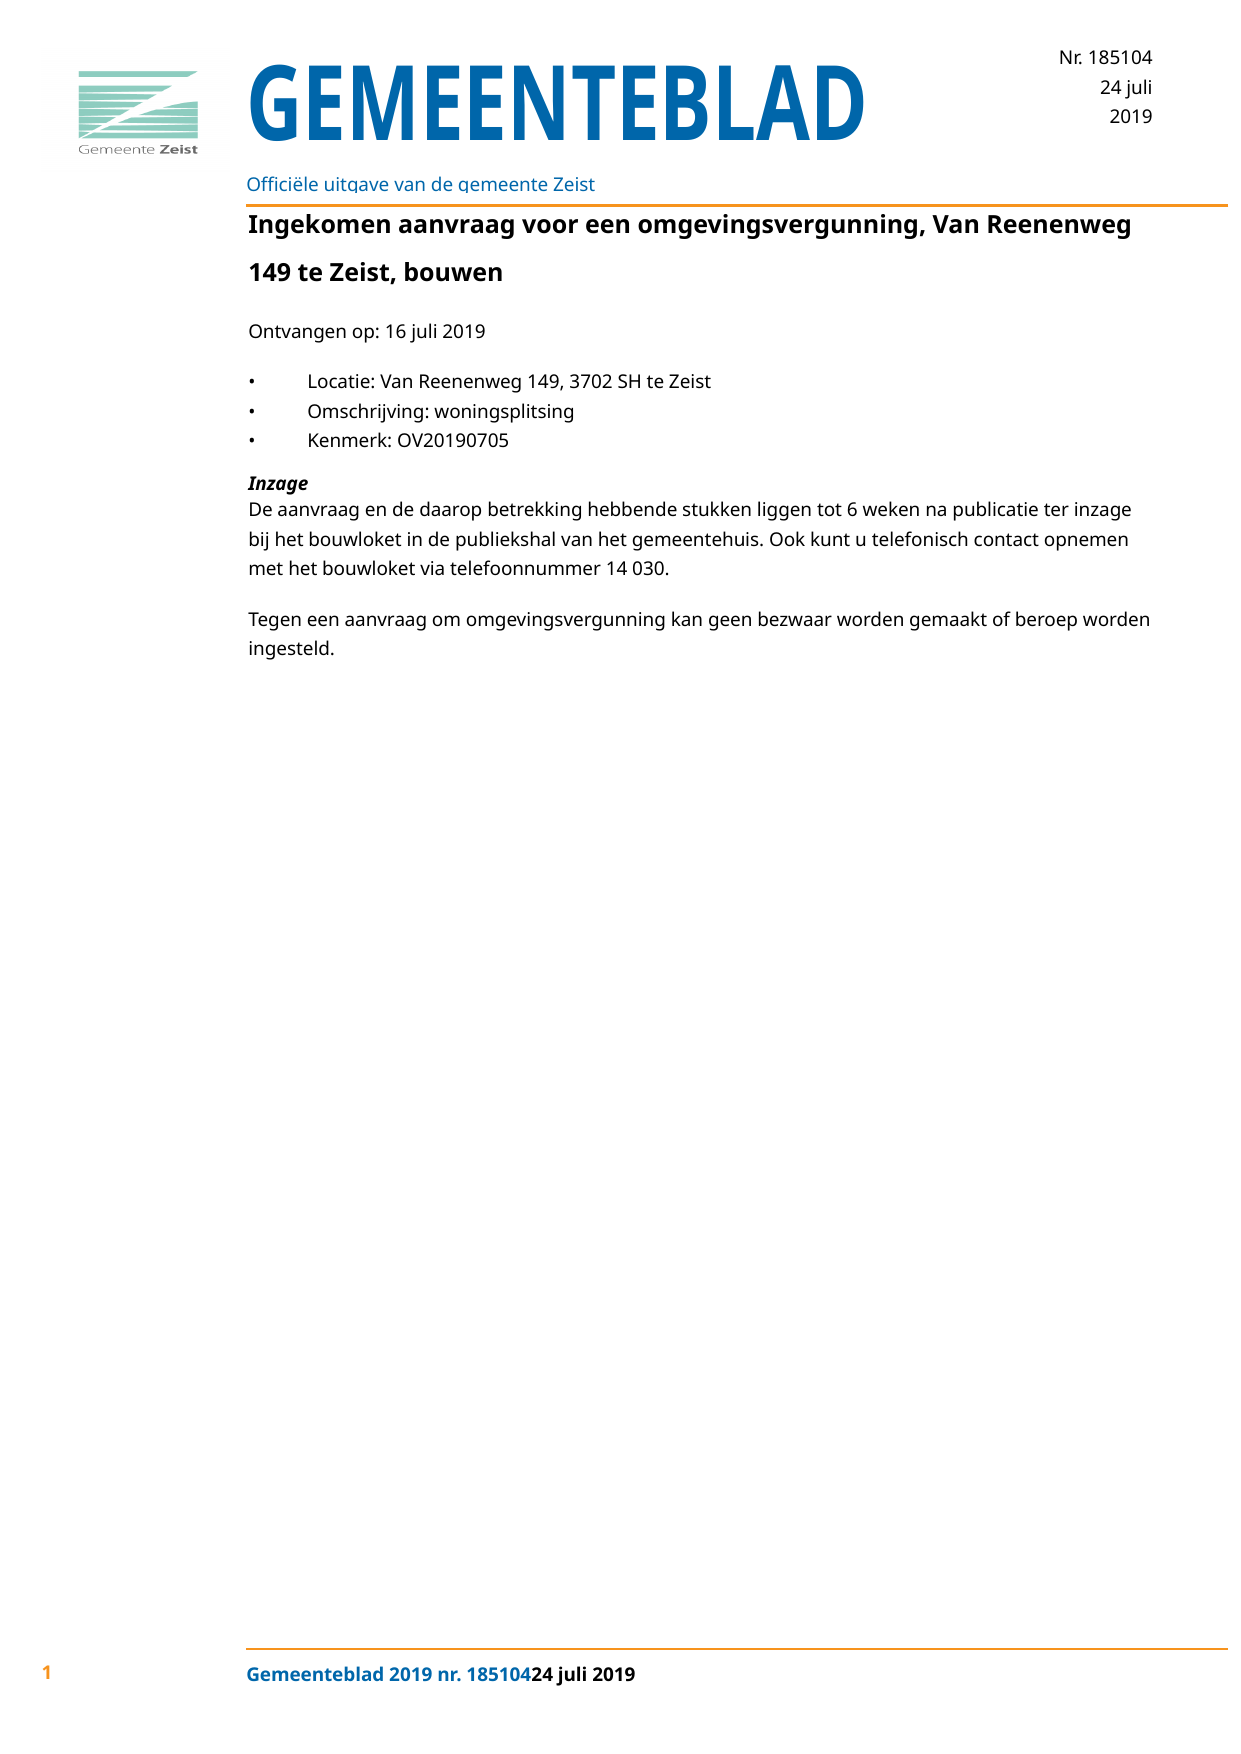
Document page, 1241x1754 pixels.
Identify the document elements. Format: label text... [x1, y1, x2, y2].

picture [41, 47, 231, 172]
text Ontvangen op: 16 juli 2019 [248, 318, 1152, 344]
text De aanvraag en de daarop betrekking hebbende stukken liggen tot 6 weken na publicatie ter inzage bij het bouwloket in de publiekshal van het gemeentehuis. Ook kunt u telefonisch contact opnemen met het bouwloket via telefoonnummer 14 030. [248, 496, 1152, 581]
text Ingekomen aanvraag voor een omgevingsvergunning, Van Reenenweg 149 te Zeist, bouwen [248, 207, 1152, 288]
list Kenmerk: OV20190705 [248, 427, 1152, 453]
text Inzage [248, 471, 1152, 496]
text Tegen een aanvraag om omgevingsvergunning kan geen bezwaar worden gemaakt of beroep worden ingesteld. [248, 606, 1152, 661]
list Omschrijving: woningsplitsing [248, 398, 1152, 424]
list Locatie: Van Reenenweg 149, 3702 SH te Zeist [248, 368, 1152, 394]
